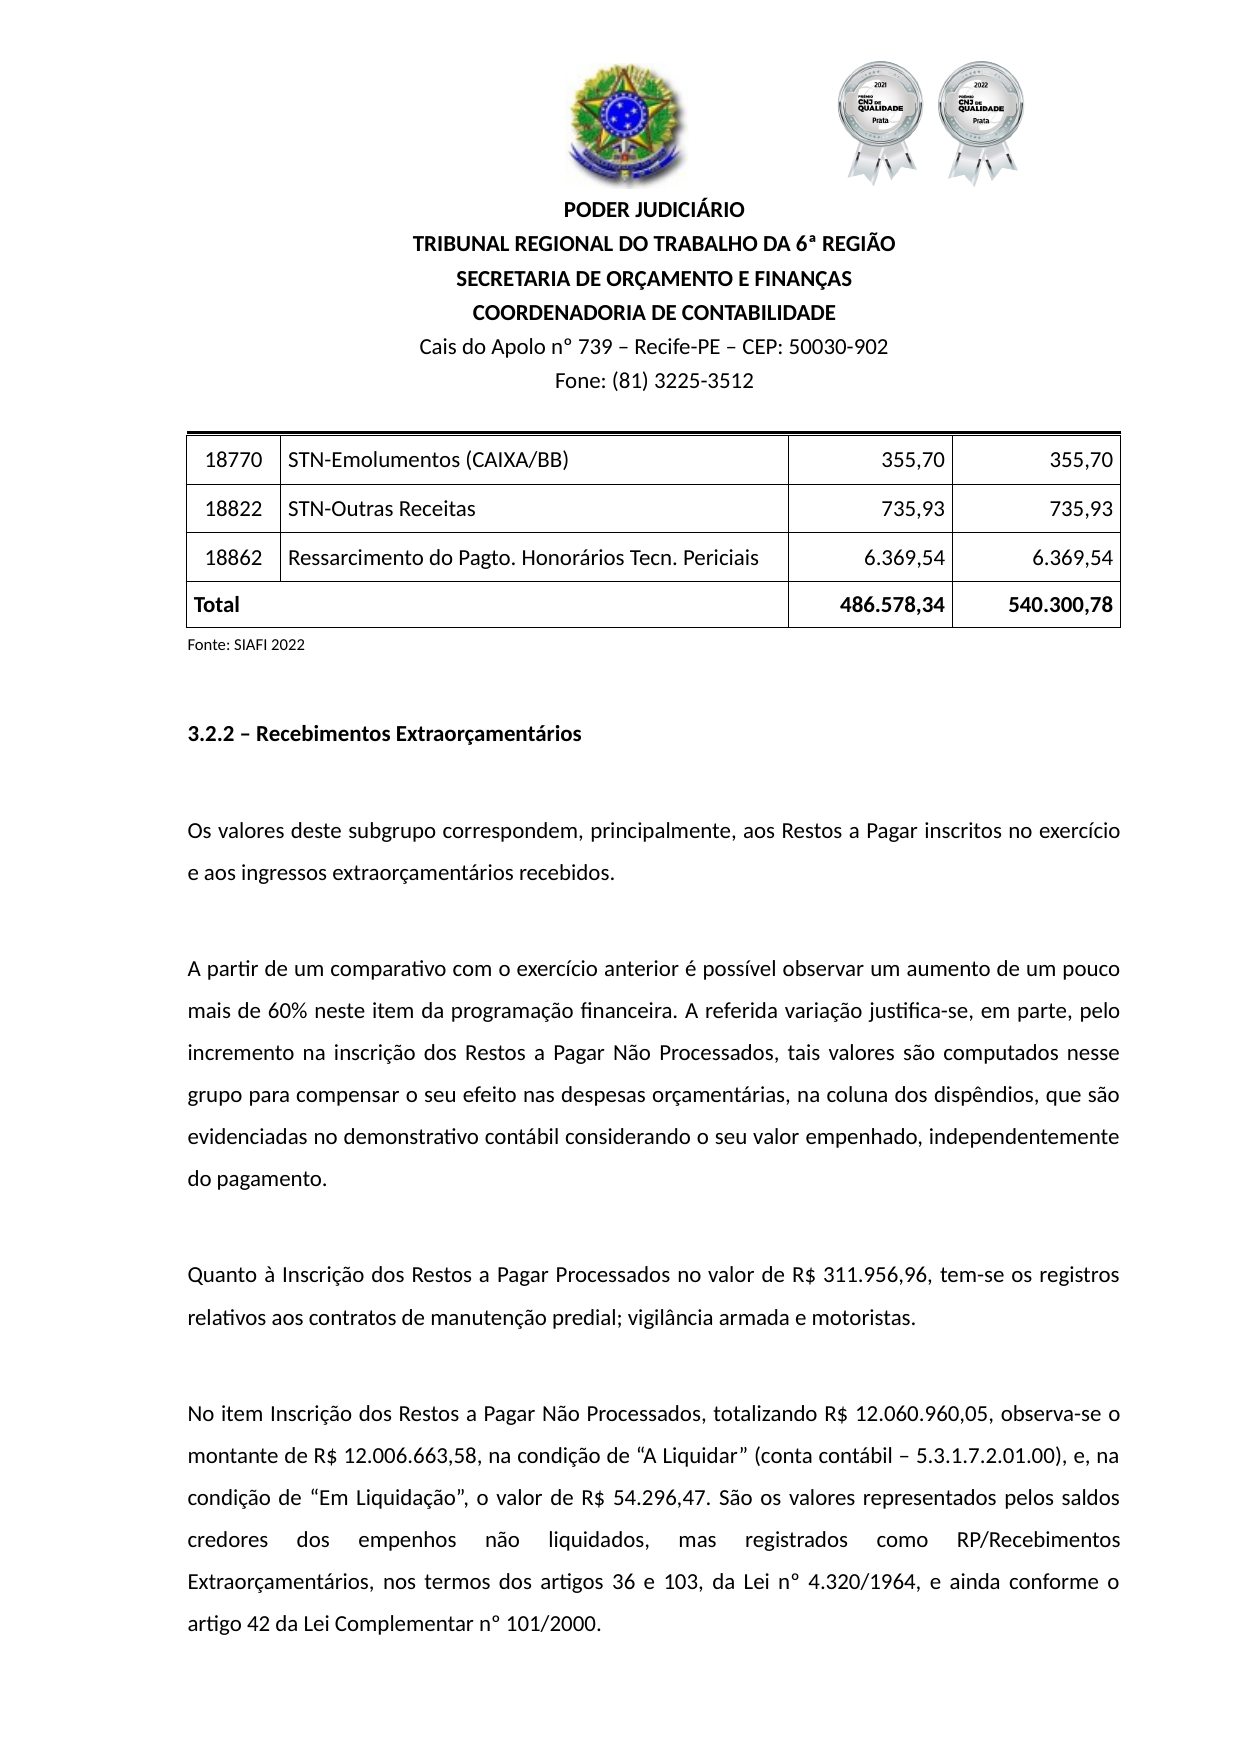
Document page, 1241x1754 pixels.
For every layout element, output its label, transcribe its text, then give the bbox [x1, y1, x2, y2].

table_cell Total [187, 582, 788, 627]
table_cell 18770 [187, 436, 280, 483]
table_cell 355,70 [789, 436, 952, 483]
picture [818, 61, 1025, 188]
table_cell 18862 [187, 533, 280, 581]
table_cell STN-Emolumentos (CAIXA/BB) [281, 436, 788, 483]
text No item Inscrição dos Restos a Pagar Não Processados, totalizando R$ 12.060.960,05, observa-se o montante de R$ 12.006.663,58, na condição de “A Liquidar” (conta contábil – 5.3.1.7.2.01.00), e, na condição de “Em Liquidação”, o valor de R$ 54.296,47. São os valores representados pelos saldos credores dos empenhos não liquidados, mas registrados como RP/Recebimentos Extraorçamentários, nos termos dos artigos 36 e 103, da Lei nº 4.320/1964, e ainda conforme o artigo 42 da Lei Complementar nº 101/2000. [187, 1399, 1121, 1637]
table_cell 355,70 [953, 436, 1120, 483]
text Quanto à Inscrição dos Restos a Pagar Processados no valor de R$ 311.956,96, tem-se os registros relativos aos contratos de manutenção predial; vigilância armada e motoristas. [187, 1261, 1121, 1331]
table_cell 6.369,54 [789, 533, 952, 581]
table_cell Ressarcimento do Pagto. Honorários Tecn. Periciais [281, 533, 788, 581]
table_cell 18822 [187, 485, 280, 532]
text A partir de um comparativo com o exercício anterior é possível observar um aumento de um pouco mais de 60% neste item da programação financeira. A referida variação justifica-se, em parte, pelo incremento na inscrição dos Restos a Pagar Não Processados, tais valores são computados nesse grupo para compensar o seu efeito nas despesas orçamentárias, na coluna dos dispêndios, que são evidenciadas no demonstrativo contábil considerando o seu valor empenhado, independentemente do pagamento. [187, 954, 1121, 1192]
table_cell 540.300,78 [953, 582, 1120, 627]
table_cell 486.578,34 [789, 582, 952, 627]
table_cell 6.369,54 [953, 533, 1120, 581]
table_cell 735,93 [953, 485, 1120, 532]
text 3.2.2 – Recebimentos Extraorçamentários [187, 719, 1121, 747]
picture [565, 63, 689, 189]
text Os valores deste subgrupo correspondem, principalmente, aos Restos a Pagar inscritos no exercício e aos ingressos extraorçamentários recebidos. [187, 816, 1121, 886]
text Fonte: SIAFI 2022 [187, 634, 1121, 655]
table_cell STN-Outras Receitas [281, 485, 788, 532]
table_cell 735,93 [789, 485, 952, 532]
